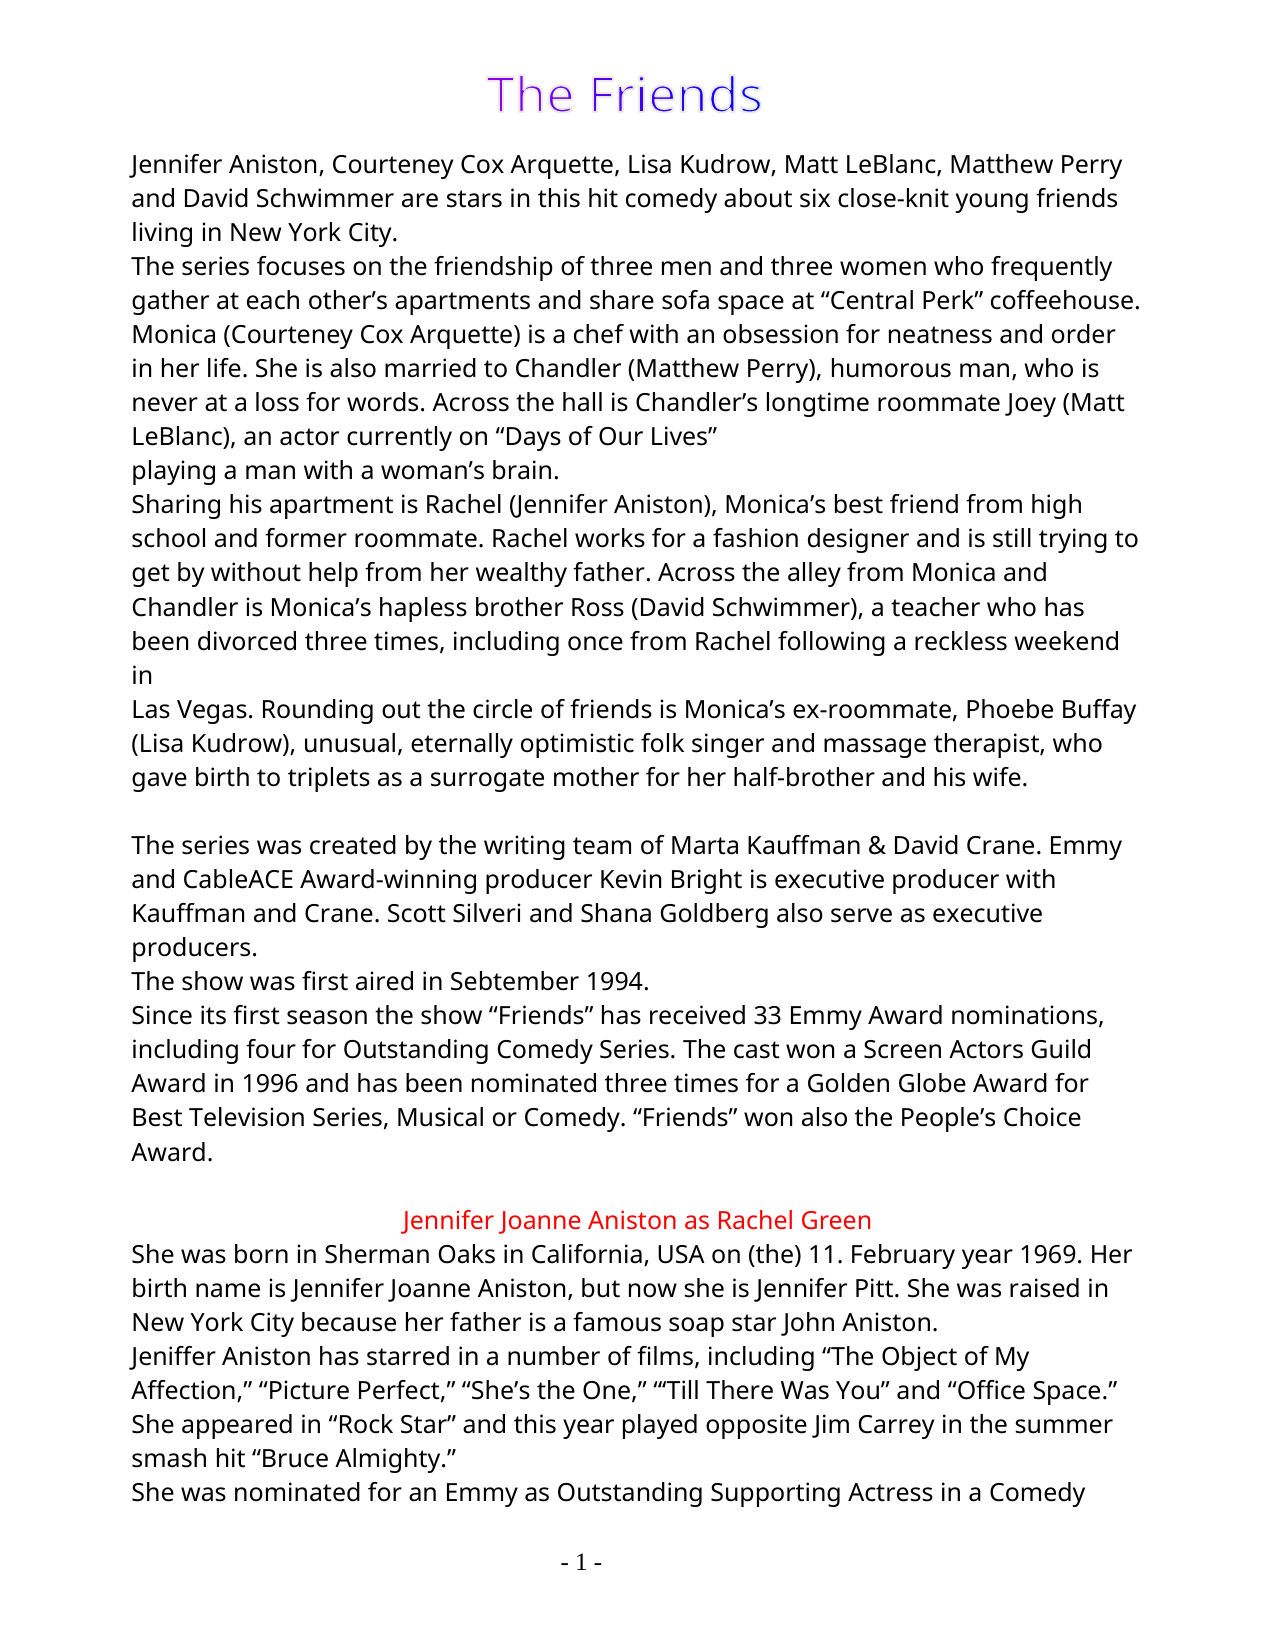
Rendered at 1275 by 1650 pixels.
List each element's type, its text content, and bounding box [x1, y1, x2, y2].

text The series focuses on the friendship of three men and three women who frequently gather at each other’s apartments and share sofa space at “Central Perk” coffeehouse. Monica (Courteney Cox Arquette) is a chef with an obsession for neatness and order in her life. She is also married to Chandler (Matthew Perry), humorous man, who is never at a loss for words. Across the hall is Chandler’s longtime roommate Joey (Matt LeBlanc), an actor currently on “Days of Our Lives” playing a man with a woman’s brain. Sharing his apartment is Rachel (Jennifer Aniston), Monica’s best friend from high school and former roommate. Rachel works for a fashion designer and is still trying to get by without help from her wealthy father. Across the alley from Monica and Chandler is Monica’s hapless brother Ross (David Schwimmer), a teacher who has been divorced three times, including once from Rachel following a reckless weekend in Las Vegas. Rounding out the circle of friends is Monica’s ex-roommate, Phoebe Buffay (Lisa Kudrow), unusual, eternally optimistic folk singer and massage therapist, who gave birth to triplets as a surrogate mother for her half-brother and his wife. The series was created by the writing team of Marta Kauffman & David Crane. Emmy and CableACE Award-winning producer Kevin Bright is executive producer with Kauffman and Crane. Scott Silveri and Shana Goldberg also serve as executive producers. [131, 248, 1144, 964]
subtitle She was born in Sherman Oaks in California, USA on (the) 11. February year 1969. Her birth name is Jennifer Joanne Aniston, but now she is Jennifer Pitt. She was raised in New York City because her father is a famous soap star John Aniston. [131, 1236, 1144, 1338]
text Since its first season the show “Friends” has received 33 Emmy Award nominations, including four for Outstanding Comedy Series. The cast won a Screen Actors Guild Award in 1996 and has been nominated three times for a Golden Globe Award for Best Television Series, Musical or Comedy. “Friends” won also the People’s Choice Award. [131, 998, 1144, 1168]
text Jennifer Aniston, Courteney Cox Arquette, Lisa Kudrow, Matt LeBlanc, Matthew Perry and David Schwimmer are stars in this hit comedy about six close-knit young friends living in New York City. [131, 112, 1144, 248]
subtitle Jennifer Joanne Aniston as Rachel Green [131, 1202, 1144, 1236]
text The show was first aired in Sebtember 1994. [131, 964, 1144, 998]
text Jeniffer Aniston has starred in a number of films, including “The Object of My Affection,” “Picture Perfect,” “She’s the One,” “‘Till There Was You” and “Office Space.” She appeared in “Rock Star” and this year played opposite Jim Carrey in the summer smash hit “Bruce Almighty.” She was nominated for an Emmy as Outstanding Supporting Actress in a Comedy [131, 1338, 1144, 1509]
